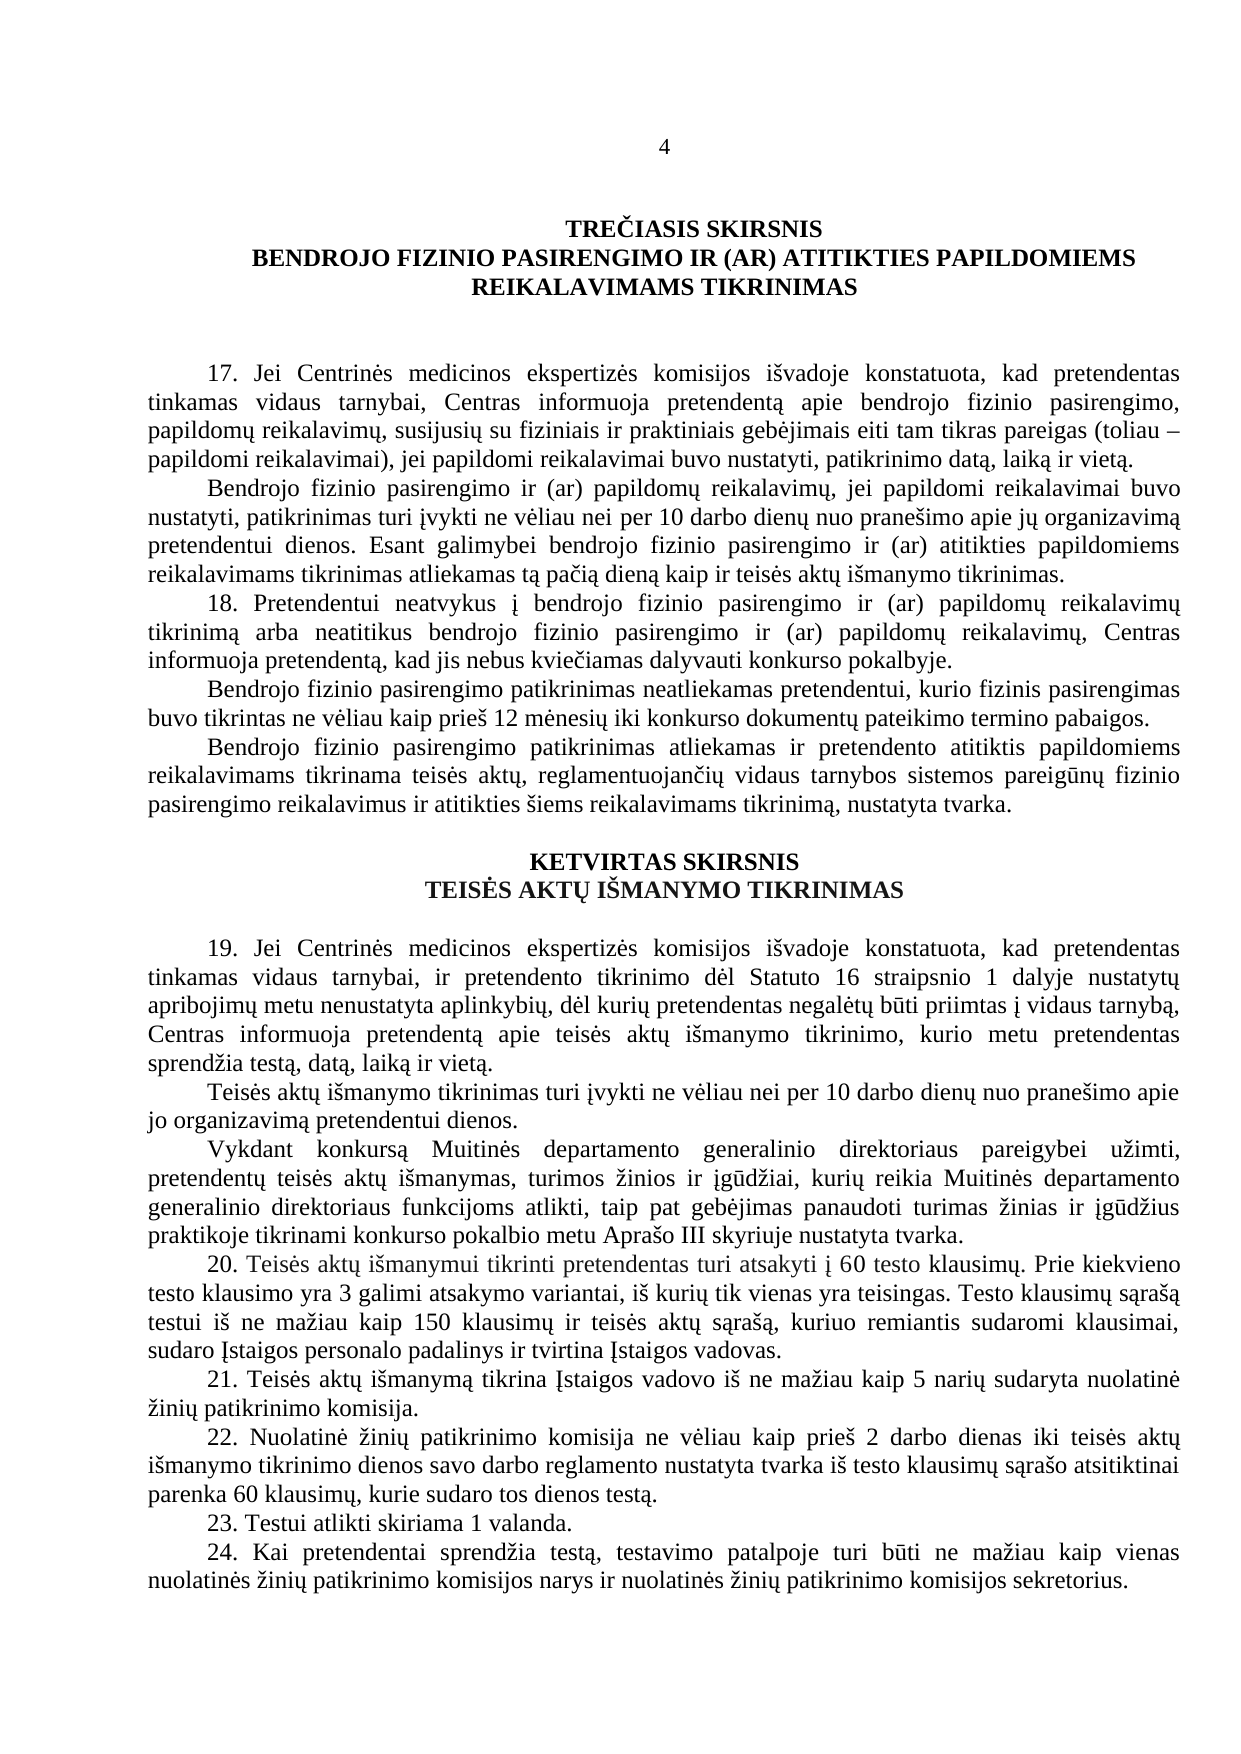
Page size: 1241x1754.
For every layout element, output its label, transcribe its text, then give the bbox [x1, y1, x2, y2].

text Vykdant konkursą Muitinės departamento generalinio direktoriaus pareigybei užimti, pretendentų teisės aktų išmanymas, turimos žinios ir įgūdžiai, kurių reikia Muitinės departamento generalinio direktoriaus funkcijoms atlikti, taip pat gebėjimas panaudoti turimas žinias ir įgūdžius praktikoje tikrinami konkurso pokalbio metu Aprašo III skyriuje nustatyta tvarka. [148, 1134, 1181, 1249]
text Teisės aktų išmanymo tikrinimas turi įvykti ne vėliau nei per 10 darbo dienų nuo pranešimo apie jo organizavimą pretendentui dienos. [148, 1077, 1181, 1134]
text 24. Kai pretendentai sprendžia testą, testavimo patalpoje turi būti ne mažiau kaip vienas nuolatinės žinių patikrinimo komisijos narys ir nuolatinės žinių patikrinimo komisijos sekretorius. [148, 1537, 1181, 1594]
text BENDROJO FIZINIO PASIRENGIMO IR (AR) ATITIKTIES PAPILDOMIEMS REIKALAVIMAMS TIKRINIMAS [148, 243, 1181, 301]
text TEISĖS AKTŲ IŠMANYMO TIKRINIMAS [148, 876, 1181, 904]
text 18. Pretendentui neatvykus į bendrojo fizinio pasirengimo ir (ar) papildomų reikalavimų tikrinimą arba neatitikus bendrojo fizinio pasirengimo ir (ar) papildomų reikalavimų, Centras informuoja pretendentą, kad jis nebus kviečiamas dalyvauti konkurso pokalbyje. [148, 588, 1181, 674]
text 23. Testui atlikti skiriama 1 valanda. [148, 1508, 1181, 1537]
text 21. Teisės aktų išmanymą tikrina Įstaigos vadovo iš ne mažiau kaip 5 narių sudaryta nuolatinė žinių patikrinimo komisija. [148, 1364, 1181, 1422]
text KETVIRTAS SKIRSNIS [148, 847, 1181, 876]
text 22. Nuolatinė žinių patikrinimo komisija ne vėliau kaip prieš 2 darbo dienas iki teisės aktų išmanymo tikrinimo dienos savo darbo reglamento nustatyta tvarka iš testo klausimų sąrašo atsitiktinai parenka 60 klausimų, kurie sudaro tos dienos testą. [148, 1422, 1181, 1508]
text 17. Jei Centrinės medicinos ekspertizės komisijos išvadoje konstatuota, kad pretendentas tinkamas vidaus tarnybai, Centras informuoja pretendentą apie bendrojo fizinio pasirengimo, papildomų reikalavimų, susijusių su fiziniais ir praktiniais gebėjimais eiti tam tikras pareigas (toliau – papildomi reikalavimai), jei papildomi reikalavimai buvo nustatyti, patikrinimo datą, laiką ir vietą. [148, 358, 1181, 473]
text Bendrojo fizinio pasirengimo patikrinimas atliekamas ir pretendento atitiktis papildomiems reikalavimams tikrinama teisės aktų, reglamentuojančių vidaus tarnybos sistemos pareigūnų fizinio pasirengimo reikalavimus ir atitikties šiems reikalavimams tikrinimą, nustatyta tvarka. [148, 732, 1181, 818]
text Bendrojo fizinio pasirengimo ir (ar) papildomų reikalavimų, jei papildomi reikalavimai buvo nustatyti, patikrinimas turi įvykti ne vėliau nei per 10 darbo dienų nuo pranešimo apie jų organizavimą pretendentui dienos. Esant galimybei bendrojo fizinio pasirengimo ir (ar) atitikties papildomiems reikalavimams tikrinimas atliekamas tą pačią dieną kaip ir teisės aktų išmanymo tikrinimas. [148, 473, 1181, 588]
text TREČIASIS SKIRSNIS [148, 214, 1181, 243]
text 20. Teisės aktų išmanymui tikrinti pretendentas turi atsakyti į 60 testo klausimų. Prie kiekvieno testo klausimo yra 3 galimi atsakymo variantai, iš kurių tik vienas yra teisingas. Testo klausimų sąrašą testui iš ne mažiau kaip 150 klausimų ir teisės aktų sąrašą, kuriuo remiantis sudaromi klausimai, sudaro Įstaigos personalo padalinys ir tvirtina Įstaigos vadovas. [148, 1249, 1181, 1364]
text Bendrojo fizinio pasirengimo patikrinimas neatliekamas pretendentui, kurio fizinis pasirengimas buvo tikrintas ne vėliau kaip prieš 12 mėnesių iki konkurso dokumentų pateikimo termino pabaigos. [148, 674, 1181, 732]
text 19. Jei Centrinės medicinos ekspertizės komisijos išvadoje konstatuota, kad pretendentas tinkamas vidaus tarnybai, ir pretendento tikrinimo dėl Statuto 16 straipsnio 1 dalyje nustatytų apribojimų metu nenustatyta aplinkybių, dėl kurių pretendentas negalėtų būti priimtas į vidaus tarnybą, Centras informuoja pretendentą apie teisės aktų išmanymo tikrinimo, kurio metu pretendentas sprendžia testą, datą, laiką ir vietą. [148, 933, 1181, 1077]
